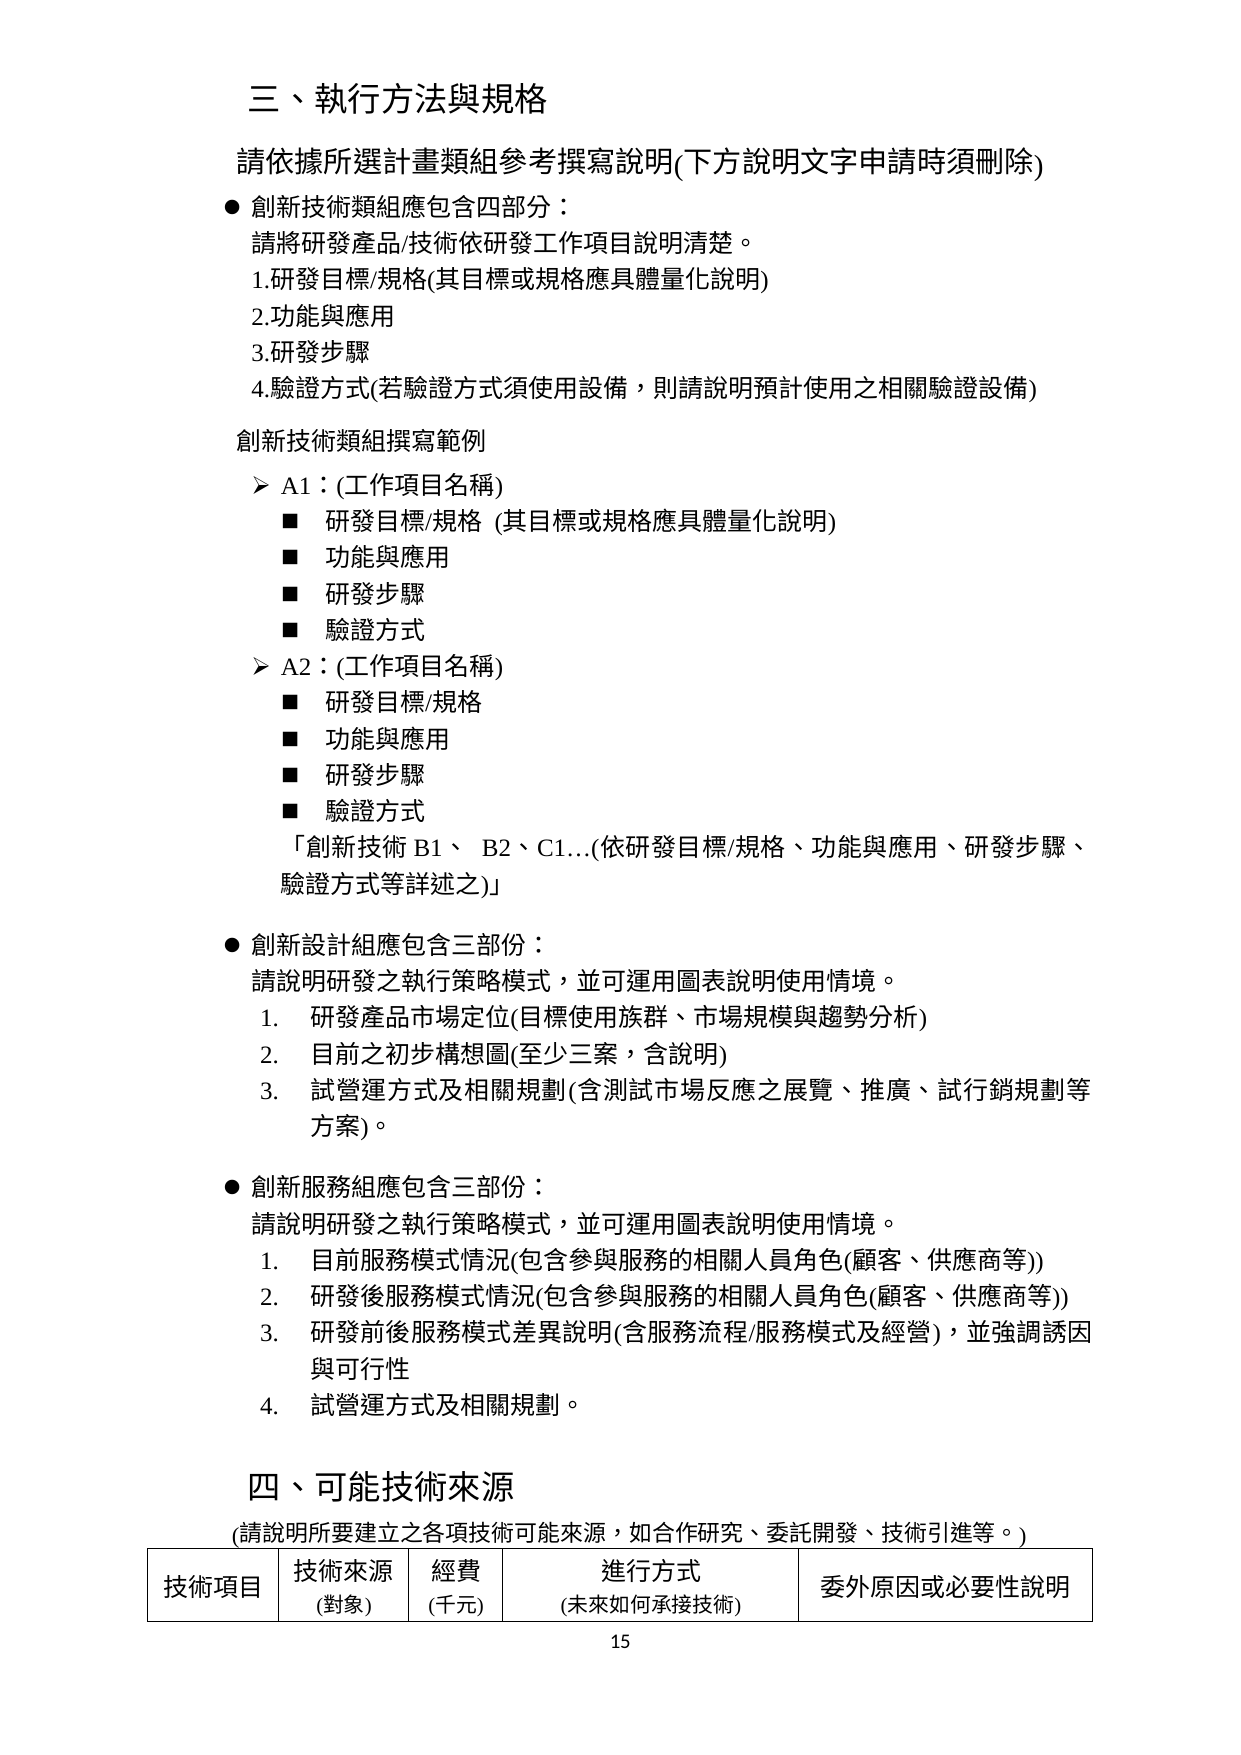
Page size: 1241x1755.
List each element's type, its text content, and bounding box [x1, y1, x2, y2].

list 研發後服務模式情況(包含參與服務的相關人員角色(顧客、供應商等)) [260, 1277, 1093, 1313]
text 創新技術類組撰寫範例 [236, 417, 1093, 459]
list 研發步驟 [281, 755, 1093, 792]
text 3.研發步驟 [251, 332, 1093, 369]
text 請依據所選計畫類組參考撰寫說明(下方說明文字申請時須刪除) [236, 139, 1093, 181]
text 4.驗證方式(若驗證方式須使用設備，則請說明預計使用之相關驗證設備) [251, 369, 1093, 405]
table_header 進行方式 (未來如何承接技術) [503, 1549, 798, 1621]
list 研發目標/規格 [281, 683, 1093, 719]
list 研發產品市場定位(目標使用族群、市場規模與趨勢分析) [260, 998, 1093, 1034]
table_header 技術項目 [148, 1549, 278, 1621]
list 驗證方式 [281, 610, 1093, 647]
table_header 委外原因或必要性說明 [799, 1549, 1092, 1621]
list A1：(工作項目名稱) [251, 465, 1093, 502]
list 創新技術類組應包含四部分： [223, 187, 1093, 224]
table_header 技術來源(對象) [279, 1549, 408, 1621]
text 三、執行方法與規格 [248, 75, 1093, 121]
text 請將研發產品/技術依研發工作項目說明清楚。 [251, 224, 1093, 260]
list 試營運方式及相關規劃(含測試市場反應之展覽、推廣、試行銷規劃等方案)。 [260, 1070, 1093, 1143]
list 功能與應用 [281, 719, 1093, 755]
list 目前之初步構想圖(至少三案，含說明) [260, 1034, 1093, 1070]
list 驗證方式 [281, 792, 1093, 828]
list 目前服務模式情況(包含參與服務的相關人員角色(顧客、供應商等)) [260, 1240, 1093, 1277]
list 功能與應用 [281, 538, 1093, 574]
list 研發步驟 [281, 574, 1093, 610]
list 創新服務組應包含三部份： [223, 1168, 1093, 1204]
text 四、可能技術來源 [248, 1463, 1093, 1509]
list 試營運方式及相關規劃。 [260, 1385, 1093, 1422]
list A2：(工作項目名稱) [251, 647, 1093, 683]
list 研發前後服務模式差異說明(含服務流程/服務模式及經營)，並強調誘因與可行性 [260, 1313, 1093, 1385]
text 「創新技術B1、 B2、C1…(依研發目標/規格、功能與應用、研發步驟、驗證方式等詳述之)」 [281, 828, 1093, 900]
text (請說明所要建立之各項技術可能來源，如合作研究、委託開發、技術引進等。) [232, 1515, 1093, 1548]
text 請說明研發之執行策略模式，並可運用圖表說明使用情境。 [251, 1204, 1093, 1240]
list 創新設計組應包含三部份： [223, 925, 1093, 962]
list 研發目標/規格 (其目標或規格應具體量化說明) [281, 502, 1093, 538]
text 2.功能與應用 [251, 296, 1093, 332]
text 請說明研發之執行策略模式，並可運用圖表說明使用情境。 [251, 962, 1093, 998]
text 1.研發目標/規格(其目標或規格應具體量化說明) [251, 260, 1093, 296]
table_header 經費 (千元) [409, 1549, 502, 1621]
